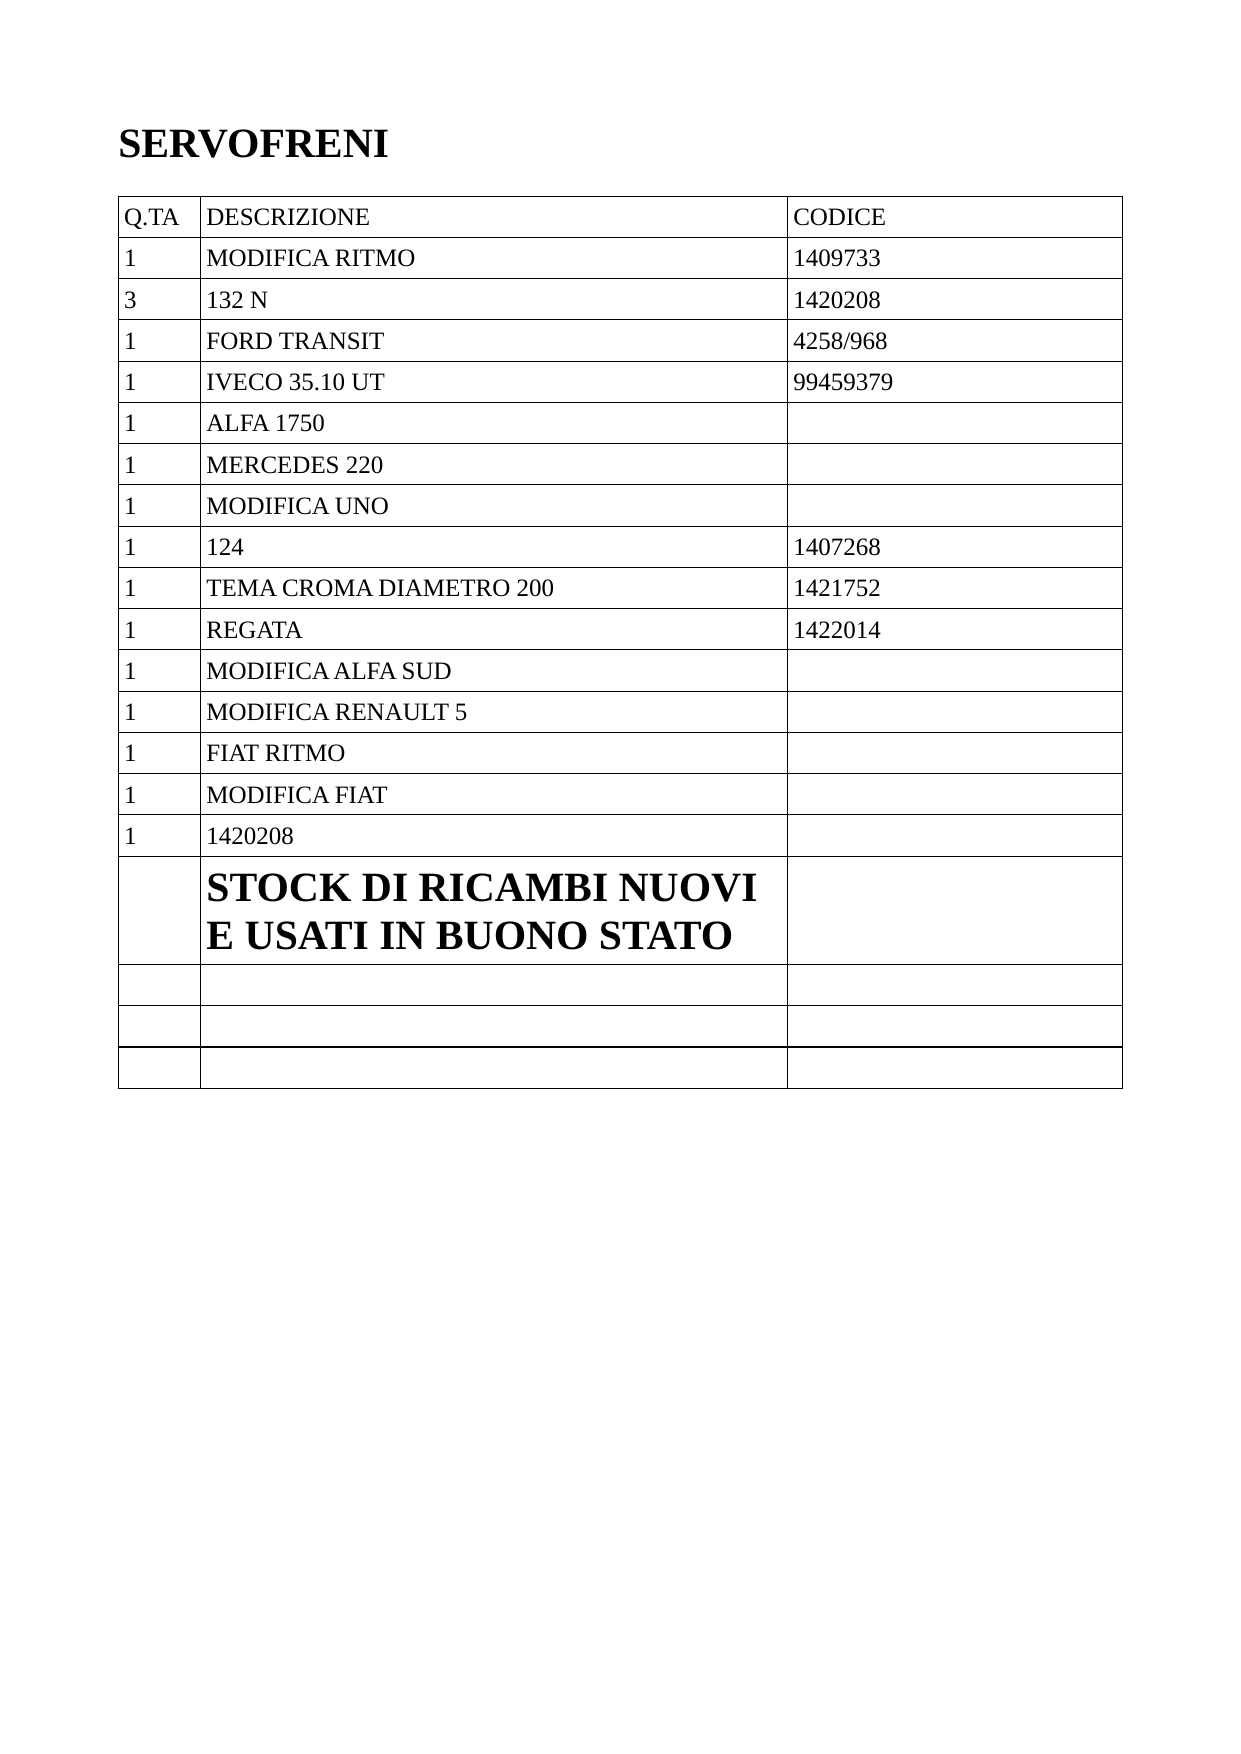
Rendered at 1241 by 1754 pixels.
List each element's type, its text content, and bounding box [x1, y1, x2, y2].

table_cell 1422014 [788, 609, 1122, 649]
table_cell MERCEDES 220 [201, 444, 787, 484]
table_cell REGATA [201, 609, 787, 649]
table_cell [201, 965, 787, 1005]
table_cell [788, 1048, 1122, 1088]
table_cell [119, 1048, 200, 1088]
table_cell 3 [119, 279, 200, 319]
table_cell [788, 965, 1122, 1005]
table_cell 1 [119, 650, 200, 691]
table_cell [201, 1006, 787, 1046]
table_cell 1 [119, 362, 200, 402]
table_cell MODIFICA FIAT [201, 774, 787, 814]
table_cell [788, 403, 1122, 443]
table_cell MODIFICA ALFA SUD [201, 650, 787, 691]
table_cell 1420208 [788, 279, 1122, 319]
table_cell 1 [119, 444, 200, 484]
table_cell 99459379 [788, 362, 1122, 402]
table_cell 1 [119, 815, 200, 856]
table_cell [788, 692, 1122, 732]
table_cell 1409733 [788, 238, 1122, 278]
table_cell [788, 733, 1122, 773]
table_cell [788, 815, 1122, 856]
table_cell [201, 1048, 787, 1088]
table_cell MODIFICA RITMO [201, 238, 787, 278]
table_cell [788, 857, 1122, 964]
table_cell [119, 965, 200, 1005]
table_cell [788, 650, 1122, 691]
table_cell 124 [201, 527, 787, 567]
table_cell [788, 444, 1122, 484]
table_header Q.TA [119, 197, 200, 237]
table_cell 1 [119, 485, 200, 526]
table_header DESCRIZIONE [201, 197, 787, 237]
table_cell ALFA 1750 [201, 403, 787, 443]
table_cell 1420208 [201, 815, 787, 856]
table_cell 1 [119, 774, 200, 814]
table_cell FORD TRANSIT [201, 320, 787, 361]
table_cell 1 [119, 403, 200, 443]
table_cell 1 [119, 609, 200, 649]
table_cell [119, 857, 200, 964]
table_cell MODIFICA UNO [201, 485, 787, 526]
table_cell 1 [119, 320, 200, 361]
table_cell 1 [119, 238, 200, 278]
table_cell FIAT RITMO [201, 733, 787, 773]
table_cell IVECO 35.10 UT [201, 362, 787, 402]
table_cell [788, 774, 1122, 814]
table_cell [788, 1006, 1122, 1046]
table_cell MODIFICA RENAULT 5 [201, 692, 787, 732]
table_cell 1407268 [788, 527, 1122, 567]
table_cell 4258/968 [788, 320, 1122, 361]
table_cell [788, 485, 1122, 526]
table_cell 1 [119, 692, 200, 732]
table_cell 1421752 [788, 568, 1122, 608]
table_header CODICE [788, 197, 1122, 237]
table_cell 1 [119, 527, 200, 567]
table_cell 132 N [201, 279, 787, 319]
table_cell 1 [119, 733, 200, 773]
table_cell TEMA CROMA DIAMETRO 200 [201, 568, 787, 608]
table_cell [119, 1006, 200, 1046]
table_cell 1 [119, 568, 200, 608]
table_cell STOCK DI RICAMBI NUOVI E USATI IN BUONO STATO [201, 857, 787, 964]
